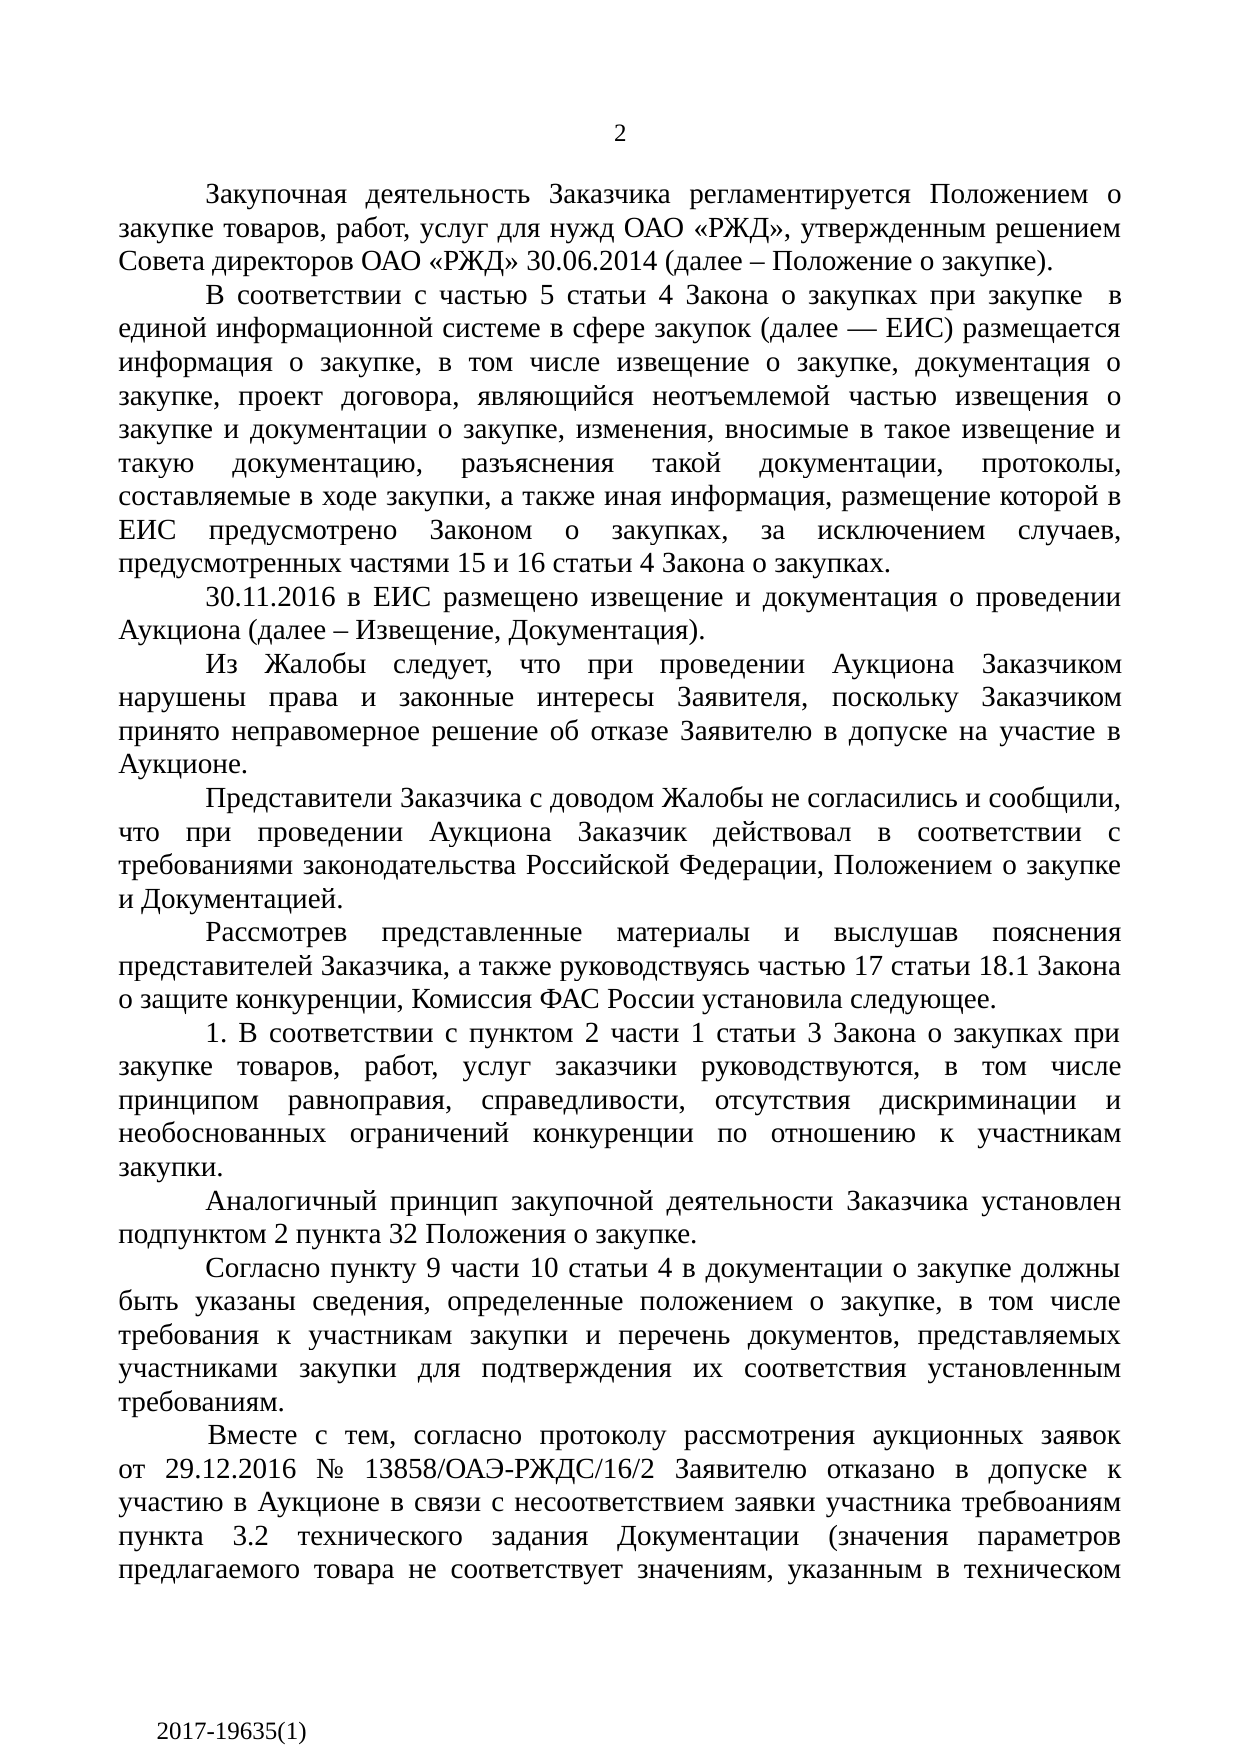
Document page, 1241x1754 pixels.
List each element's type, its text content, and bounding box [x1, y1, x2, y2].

text Согласно пункту 9 части 10 статьи 4 в документации о закупке должны быть указаны сведения, определенные положением о закупке, в том числе требования к участникам закупки и перечень документов, представляемых участниками закупки для подтверждения их соответствия установленным требованиям. [118, 1250, 1122, 1417]
text 30.11.2016 в ЕИС размещено извещение и документация о проведении Аукциона (далее – Извещение, Документация). [118, 579, 1122, 646]
text Аналогичный принцип закупочной деятельности Заказчика установлен подпунктом 2 пункта 32 Положения о закупке. [118, 1183, 1122, 1250]
text В соответствии с частью 5 статьи 4 Закона о закупках при закупке в единой информационной системе в сфере закупок (далее — ЕИС) размещается информация о закупке, в том числе извещение о закупке, документация о закупке, проект договора, являющийся неотъемлемой частью извещения о закупке и документации о закупке, изменения, вносимые в такое извещение и такую документацию, разъяснения такой документации, протоколы, составляемые в ходе закупки, а также иная информация, размещение которой в ЕИС предусмотрено Законом о закупках, за исключением случаев, предусмотренных частями 15 и 16 статьи 4 Закона о закупках. [118, 277, 1122, 579]
text Закупочная деятельность Заказчика регламентируется Положением о закупке товаров, работ, услуг для нужд ОАО «РЖД», утвержденным решением Совета директоров ОАО «РЖД» 30.06.2014 (далее – Положение о закупке). [118, 176, 1122, 277]
text 1. В соответствии с пунктом 2 части 1 статьи 3 Закона о закупках при закупке товаров, работ, услуг заказчики руководствуются, в том числе принципом равноправия, справедливости, отсутствия дискриминации и необоснованных ограничений конкуренции по отношению к участникам закупки. [118, 1015, 1122, 1183]
text Представители Заказчика с доводом Жалобы не согласились и сообщили, что при проведении Аукциона Заказчик действовал в соответствии с требованиями законодательства Российской Федерации, Положением о закупке и Документацией. [118, 780, 1122, 914]
text Рассмотрев представленные материалы и выслушав пояснения представителей Заказчика, а также руководствуясь частью 17 статьи 18.1 Закона о защите конкуренции, Комиссия ФАС России установила следующее. [118, 914, 1122, 1015]
text Из Жалобы следует, что при проведении Аукциона Заказчиком нарушены права и законные интересы Заявителя, поскольку Заказчиком принято неправомерное решение об отказе Заявителю в допуске на участие в Аукционе. [118, 646, 1122, 780]
text Вместе с тем, согласно протоколу рассмотрения аукционных заявок от 29.12.2016 № 13858/ОАЭ-РЖДС/16/2 Заявителю отказано в допуске к участию в Аукционе в связи с несоответствием заявки участника требвоаниям пункта 3.2 технического задания Документации (значения параметров предлагаемого товара не соответствует значениям, указанным в техническом [118, 1417, 1122, 1585]
